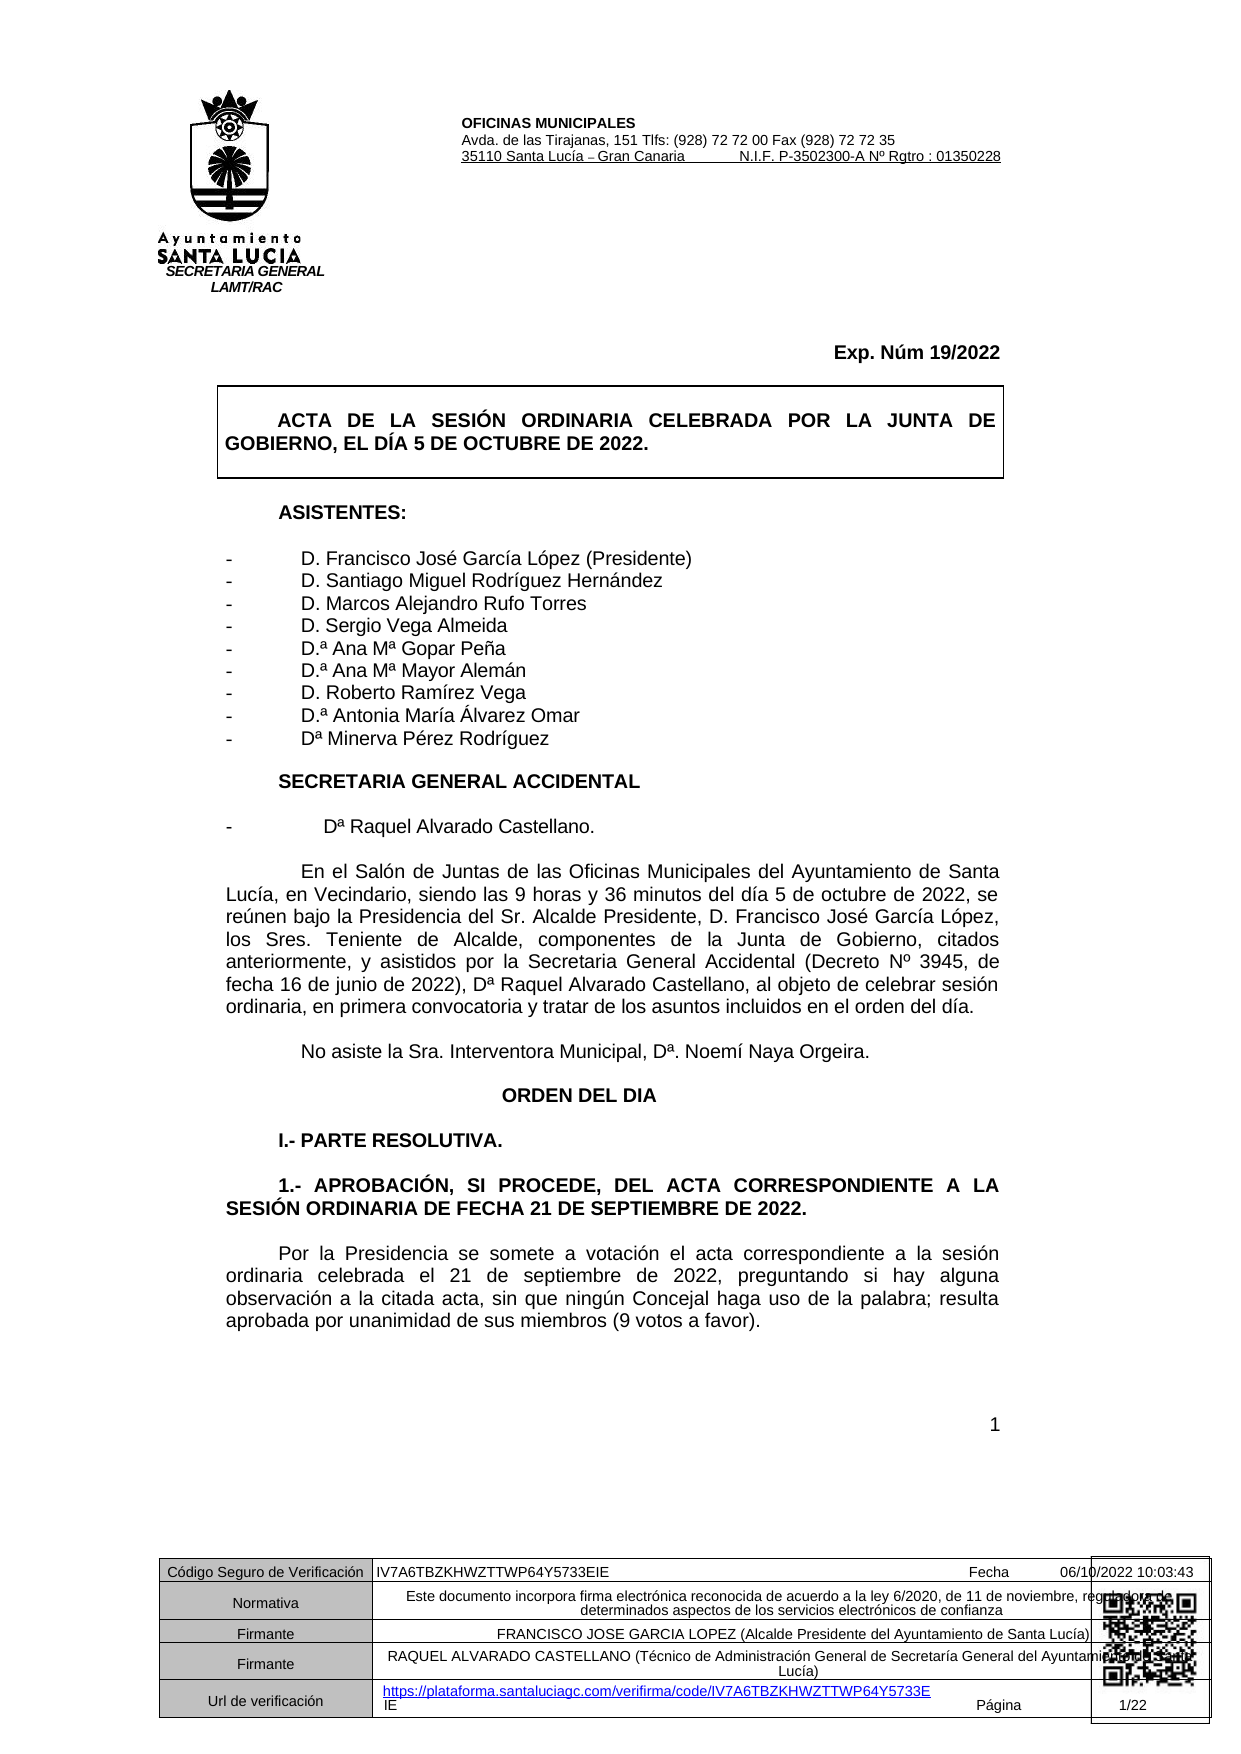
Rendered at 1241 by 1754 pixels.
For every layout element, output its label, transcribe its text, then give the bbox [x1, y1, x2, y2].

text ACTA DE LA SESIÓN ORDINARIA CELEBRADA POR LA JUNTA DE GOBIERNO, EL DÍA 5 DE OCTUBRE DE 2022. [218, 387, 1003, 477]
table_cell FRANCISCO JOSE GARCIA LOPEZ (Alcalde Presidente del Ayuntamiento de Santa Lucía) [373, 1620, 1211, 1642]
picture [1092, 1718, 1209, 1723]
table_cell Este documento incorpora firma electrónica reconocida de acuerdo a la ley 6/2020, de 11 de noviembre, reguladora de determinados aspectos de los servicios electrónicos de confianza [373, 1582, 1211, 1619]
text Exp. Núm 19/2022 [158, 342, 1000, 364]
text En el Salón de Juntas de las Oficinas Municipales del Ayuntamiento de Santa Lucía, en Vecindario, siendo las 9 horas y 36 minutos del día 5 de octubre de 2022, se reúnen bajo la Presidencia del Sr. Alcalde Presidente, D. Francisco José García López, los Sres. Teniente de Alcalde, componentes de la Junta de Gobierno, citados anteriormente, y asistidos por la Secretaria General Accidental (Decreto Nº 3945, de fecha 16 de junio de 2022), Dª Raquel Alvarado Castellano, al objeto de celebrar sesión ordinaria, en primera convocatoria y tratar de los asuntos incluidos en el orden del día. [226, 861, 1000, 1018]
table_cell Url de verificación [160, 1680, 372, 1717]
text I.- PARTE RESOLUTIVA. [278, 1130, 1000, 1152]
text No asiste la Sra. Interventora Municipal, Dª. Noemí Naya Orgeira. [301, 1040, 1000, 1062]
text SECRETARIA GENERAL ACCIDENTAL [278, 771, 1000, 793]
text - D. Roberto Ramírez Vega [226, 682, 1000, 704]
picture [158, 90, 301, 264]
table_header Código Seguro de Verificación [160, 1559, 372, 1581]
table_cell [326, 264, 1004, 297]
table_cell Firmante [160, 1643, 372, 1679]
text - D.ª Ana Mª Gopar Peña [226, 637, 1000, 659]
text ASISTENTES: [278, 502, 1000, 523]
table_header [301, 90, 326, 264]
table_cell SECRETARIA GENERAL LAMT/RAC [158, 264, 326, 297]
table_header OFICINAS MUNICIPALES Avda. de las Tirajanas, 151 Tlfs: (928) 72 72 00 Fax (928) 72 72 35 35110 Santa Lucía – Gran Canaria N.I.F. P-3502300-A Nº Rgtro : 01350228 [326, 90, 1004, 264]
text - D.ª Ana Mª Mayor Alemán [226, 659, 1000, 682]
text Por la Presidencia se somete a votación el acta correspondiente a la sesión ordinaria celebrada el 21 de septiembre de 2022, preguntando si hay alguna observación a la citada acta, sin que ningún Concejal haga uso de la palabra; resulta aprobada por unanimidad de sus miembros (9 votos a favor). [226, 1243, 1000, 1332]
text - Dª Minerva Pérez Rodríguez [226, 727, 1000, 750]
text - D.ª Antonia María Álvarez Omar [226, 704, 1000, 727]
table_cell https://plataforma.santaluciagc.com/verifirma/code/IV7A6TBZKHWZTTWP64Y5733E IE Página 1/22 [373, 1680, 1211, 1717]
table_header IV7A6TBZKHWZTTWP64Y5733EIE Fecha 06/10/2022 10:03:43 [373, 1559, 1211, 1581]
text - D. Francisco José García López (Presidente) [226, 547, 1000, 570]
table_cell Normativa [160, 1582, 372, 1619]
table_cell Firmante [160, 1620, 372, 1642]
table_cell RAQUEL ALVARADO CASTELLANO (Técnico de Administración General de Secretaría General del Ayuntamiento de Santa Lucía) [373, 1643, 1211, 1679]
text 1 [158, 1414, 1000, 1436]
text ORDEN DEL DIA [158, 1085, 1000, 1107]
text 1.- APROBACIÓN, SI PROCEDE, DEL ACTA CORRESPONDIENTE A LA SESIÓN ORDINARIA DE FECHA 21 DE SEPTIEMBRE DE 2022. [226, 1174, 1000, 1219]
text - D. Santiago Miguel Rodríguez Hernández [226, 570, 1000, 592]
text - D. Sergio Vega Almeida [226, 614, 1000, 637]
text - Dª Raquel Alvarado Castellano. [226, 816, 1000, 838]
text - D. Marcos Alejandro Rufo Torres [226, 592, 1000, 614]
